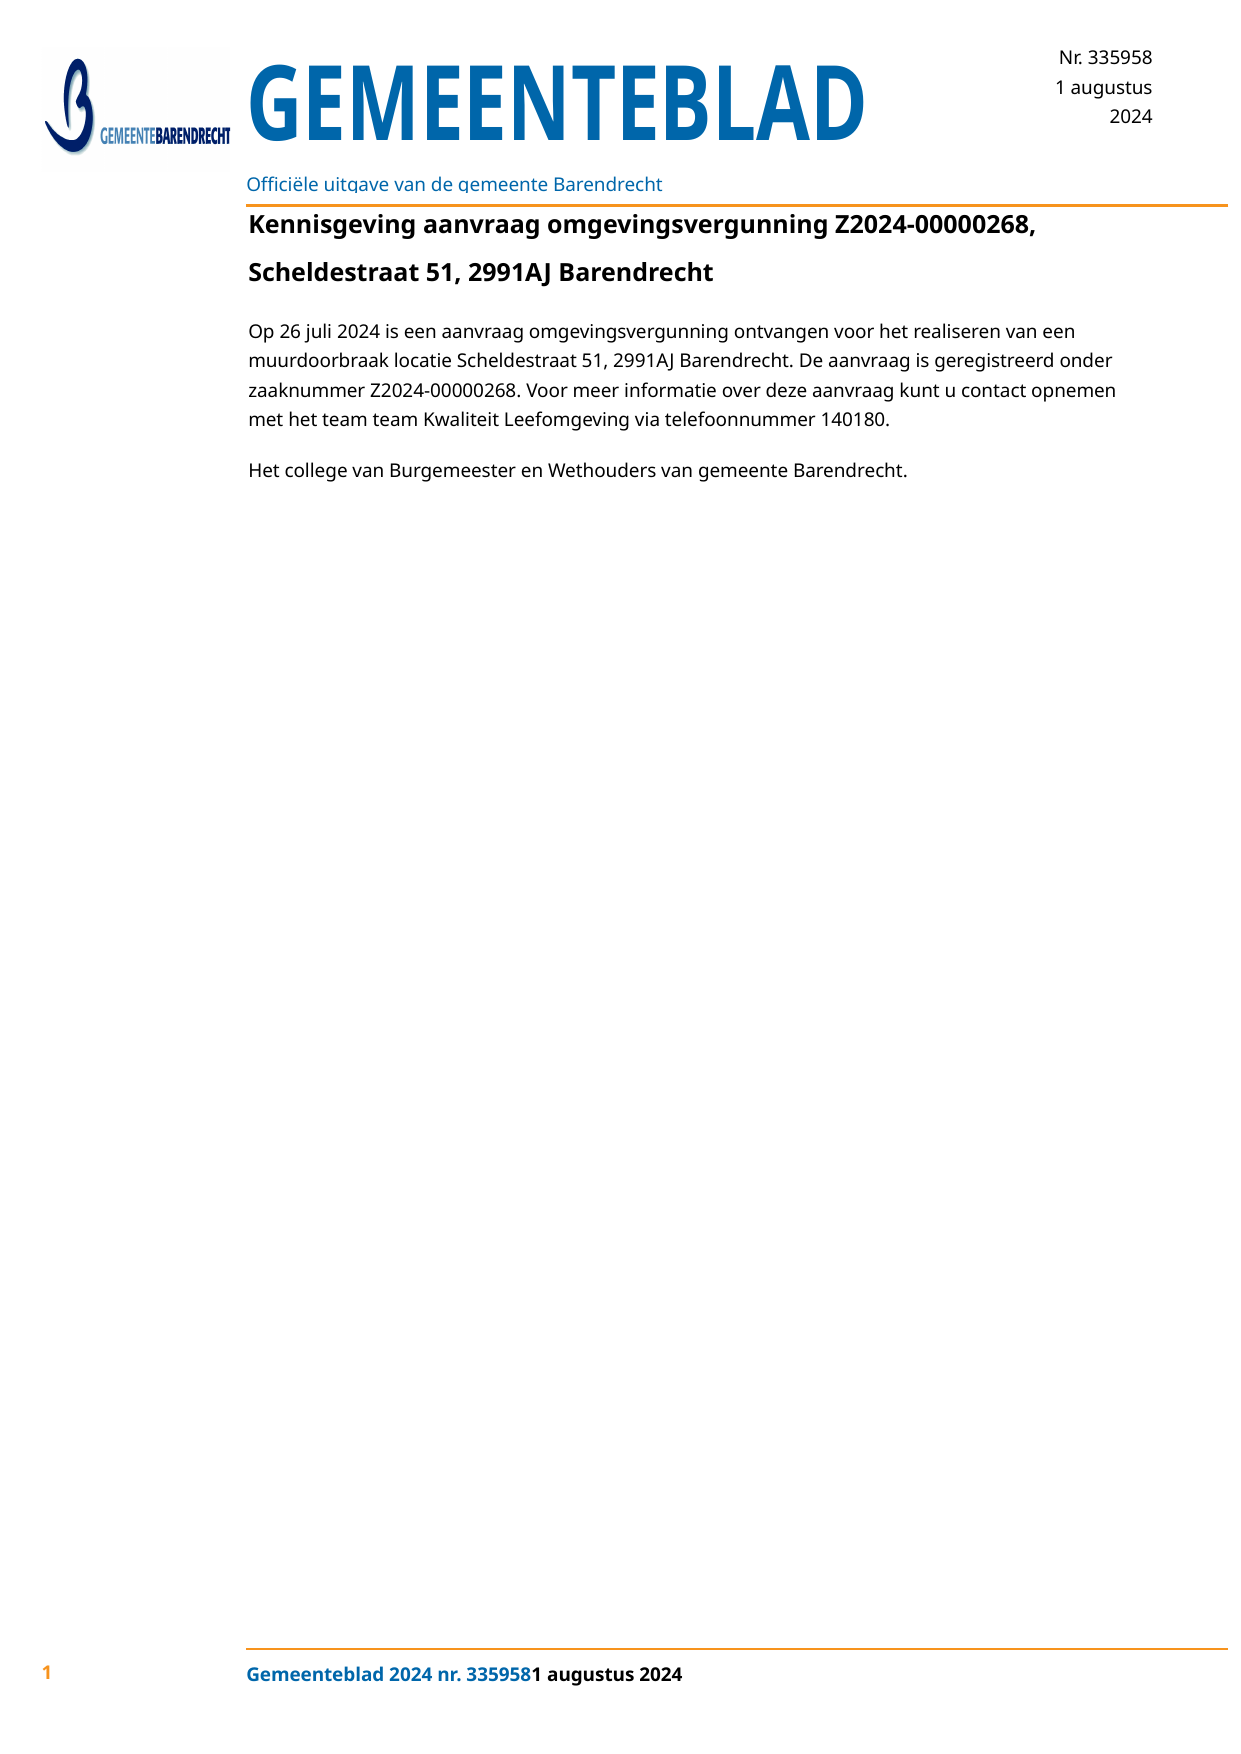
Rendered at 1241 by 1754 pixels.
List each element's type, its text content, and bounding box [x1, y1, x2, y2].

picture [41, 47, 231, 172]
text Kennisgeving aanvraag omgevingsvergunning Z2024-00000268, Scheldestraat 51, 2991AJ Barendrecht [248, 207, 1152, 288]
text Het college van Burgemeester en Wethouders van gemeente Barendrecht. [248, 457, 1152, 483]
text Op 26 juli 2024 is een aanvraag omgevingsvergunning ontvangen voor het realiseren van een muurdoorbraak locatie Scheldestraat 51, 2991AJ Barendrecht. De aanvraag is geregistreerd onder zaaknummer Z2024-00000268. Voor meer informatie over deze aanvraag kunt u contact opnemen met het team team Kwaliteit Leefomgeving via telefoonnummer 140180. [248, 318, 1152, 432]
